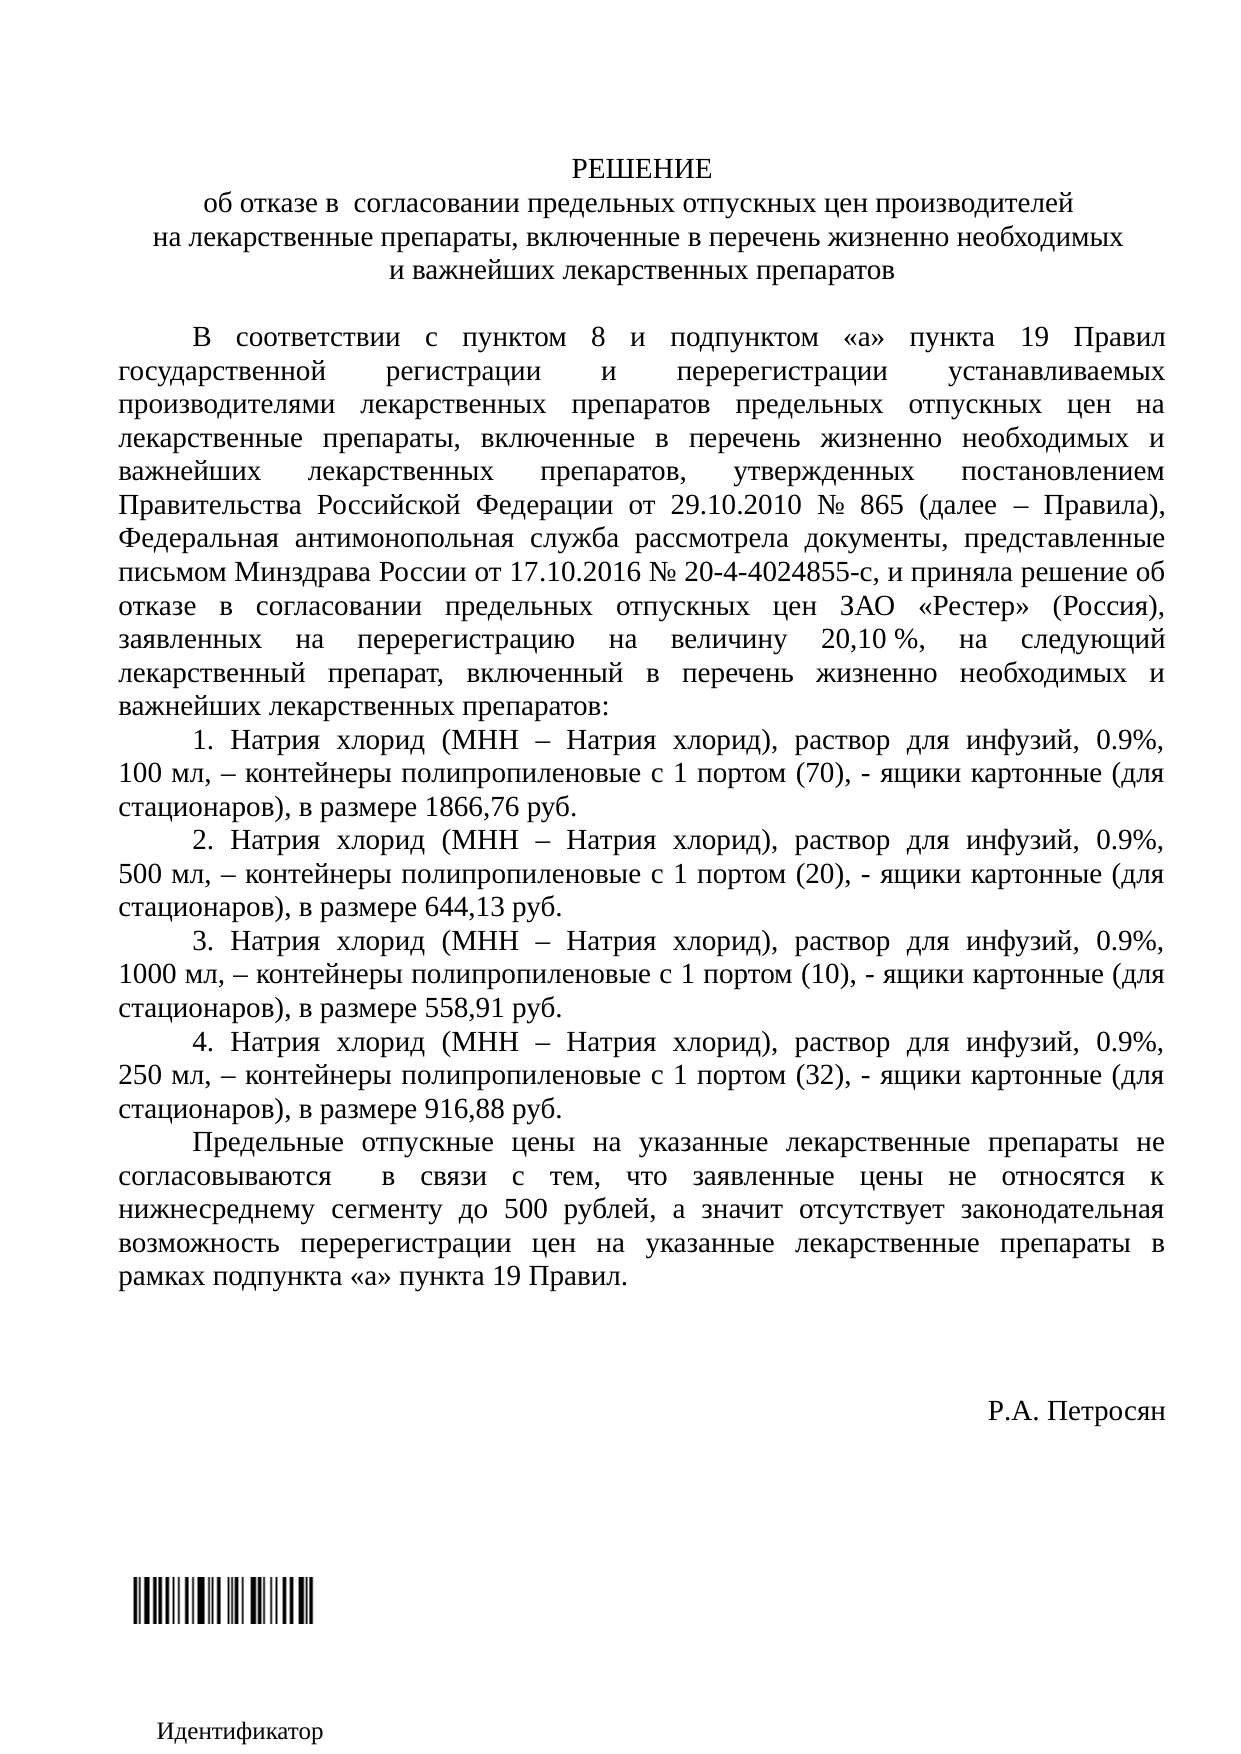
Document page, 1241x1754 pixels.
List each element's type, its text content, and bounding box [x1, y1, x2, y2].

text РЕШЕНИЕ [118, 152, 1166, 185]
text 1. Натрия хлорид (МНН – Натрия хлорид), раствор для инфузий, 0.9%, 100 мл, – контейнеры полипропиленовые с 1 портом (70), - ящики картонные (для стационаров), в размере 1866,76 руб. [118, 722, 1166, 822]
text Р.А. Петросян [118, 1393, 1166, 1426]
text В соответствии с пунктом 8 и подпунктом «а» пункта 19 Правил государственной регистрации и перерегистрации устанавливаемых производителями лекарственных препаратов предельных отпускных цен на лекарственные препараты, включенные в перечень жизненно необходимых и важнейших лекарственных препаратов, утвержденных постановлением Правительства Российской Федерации от 29.10.2010 № 865 (далее – Правила), Федеральная антимонопольная служба рассмотрела документы, представленные письмом Минздрава России от 17.10.2016 № 20-4-4024855-с, и приняла решение об отказе в согласовании предельных отпускных цен ЗАО «Рестер» (Россия), заявленных на перерегистрацию на величину 20,10 %, на следующий лекарственный препарат, включенный в перечень жизненно необходимых и важнейших лекарственных препаратов: [118, 319, 1166, 722]
picture [118, 1577, 331, 1624]
text 3. Натрия хлорид (МНН – Натрия хлорид), раствор для инфузий, 0.9%, 1000 мл, – контейнеры полипропиленовые с 1 портом (10), - ящики картонные (для стационаров), в размере 558,91 руб. [118, 923, 1166, 1024]
text 4. Натрия хлорид (МНН – Натрия хлорид), раствор для инфузий, 0.9%, 250 мл, – контейнеры полипропиленовые с 1 портом (32), - ящики картонные (для стационаров), в размере 916,88 руб. [118, 1024, 1166, 1124]
text и важнейших лекарственных препаратов [118, 252, 1166, 286]
text об отказе в согласовании предельных отпускных цен производителей [118, 185, 1166, 219]
text Предельные отпускные цены на указанные лекарственные препараты не согласовываются в связи с тем, что заявленные цены не относятся к нижнесреднему сегменту до 500 рублей, а значит отсутствует законодательная возможность перерегистрации цен на указанные лекарственные препараты в рамках подпункта «а» пункта 19 Правил. [118, 1124, 1166, 1292]
text 2. Натрия хлорид (МНН – Натрия хлорид), раствор для инфузий, 0.9%, 500 мл, – контейнеры полипропиленовые с 1 портом (20), - ящики картонные (для стационаров), в размере 644,13 руб. [118, 822, 1166, 923]
text на лекарственные препараты, включенные в перечень жизненно необходимых [118, 219, 1166, 252]
